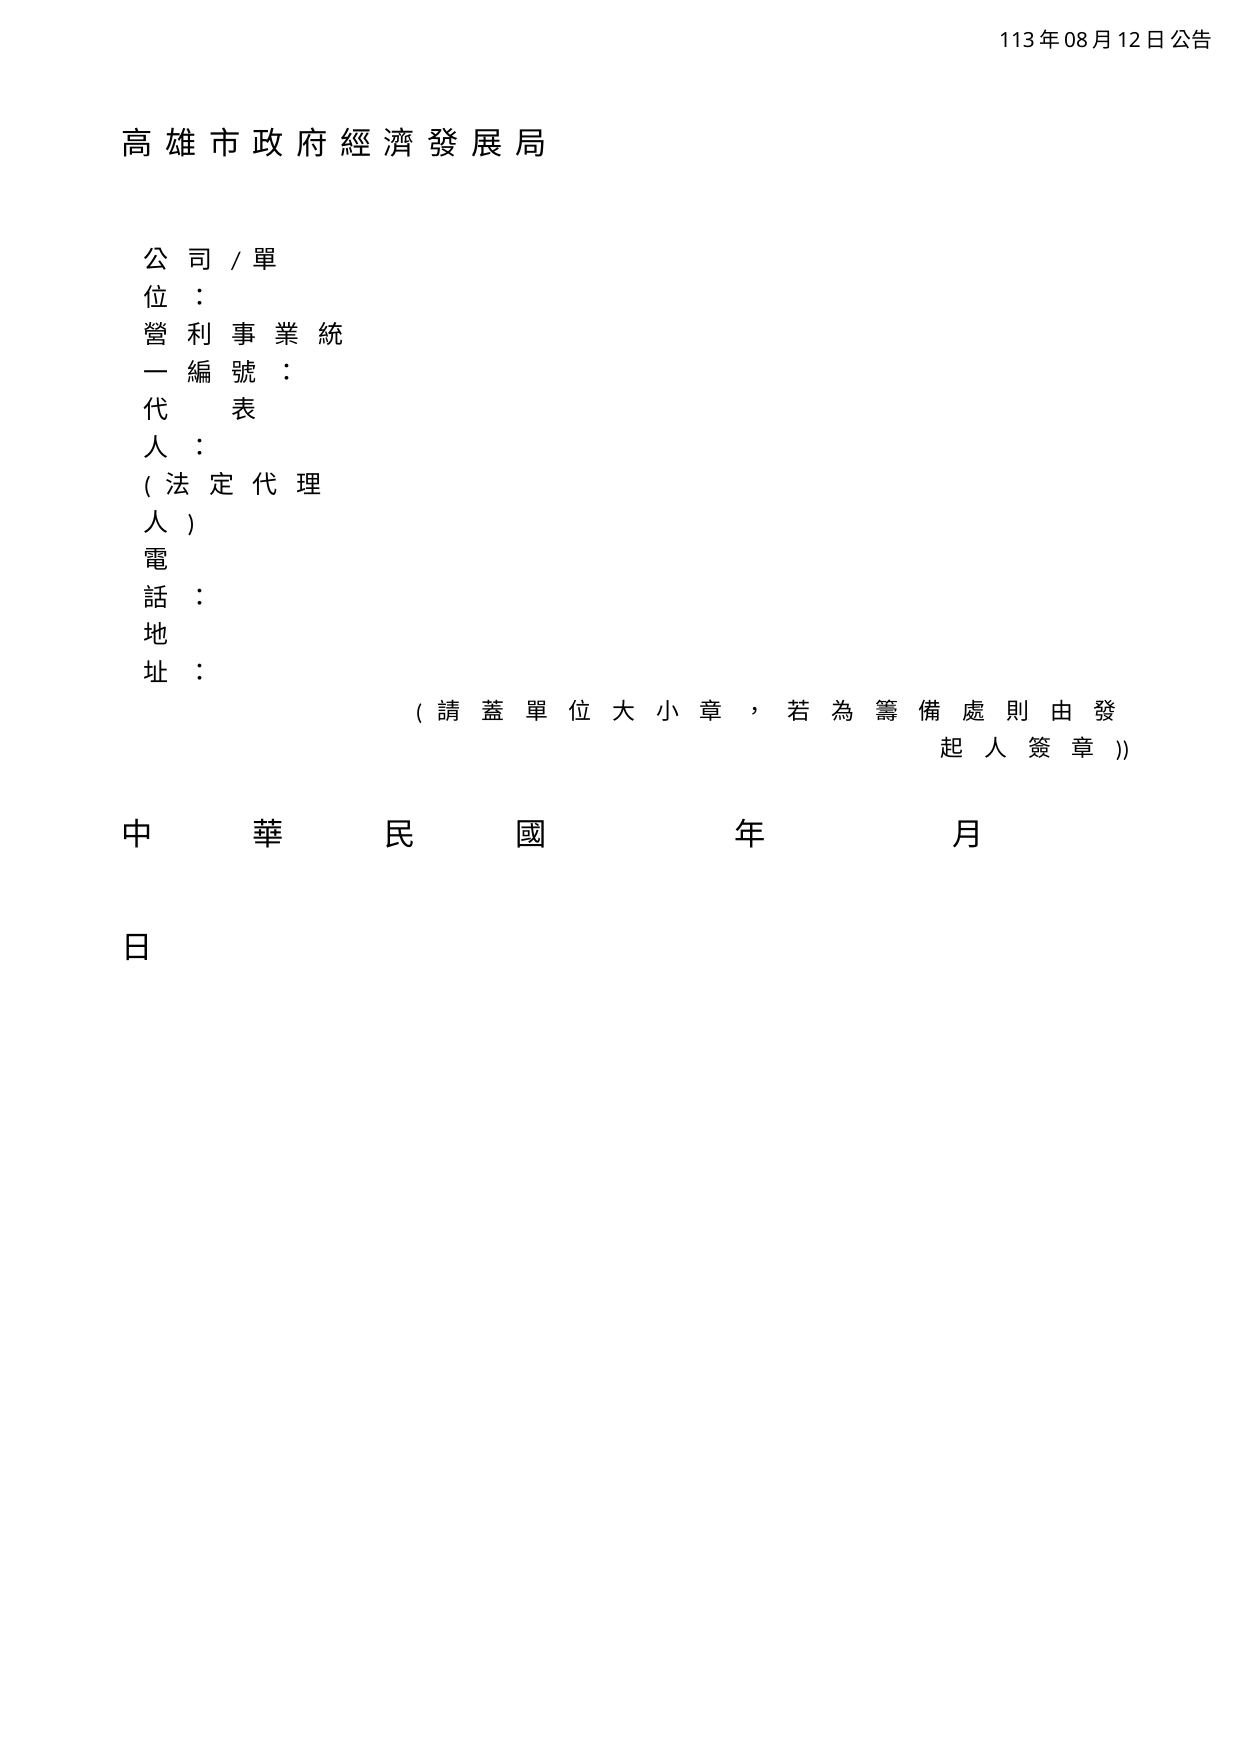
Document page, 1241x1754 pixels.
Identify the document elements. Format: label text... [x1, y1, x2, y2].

table_header [395, 238, 1128, 313]
table_cell 代 表 人： (法定代理人) [121, 388, 394, 538]
text 中 華 民 國 年 月 日 [121, 788, 1128, 976]
text 高雄市政府經濟發展局 [121, 88, 1148, 163]
table_header 公司/單位： [121, 238, 394, 313]
table_cell [395, 388, 1128, 538]
table_cell [395, 613, 1128, 688]
table_cell 地 址： [121, 613, 394, 688]
table_cell [121, 688, 394, 763]
table_cell 營利事業統一編號： [121, 313, 394, 388]
table_cell 電 話： [121, 538, 394, 613]
table_cell [395, 313, 1128, 388]
table_cell [395, 538, 1128, 613]
table_cell (請蓋單位大小章，若為籌備處則由發起人簽章)) [395, 688, 1128, 763]
